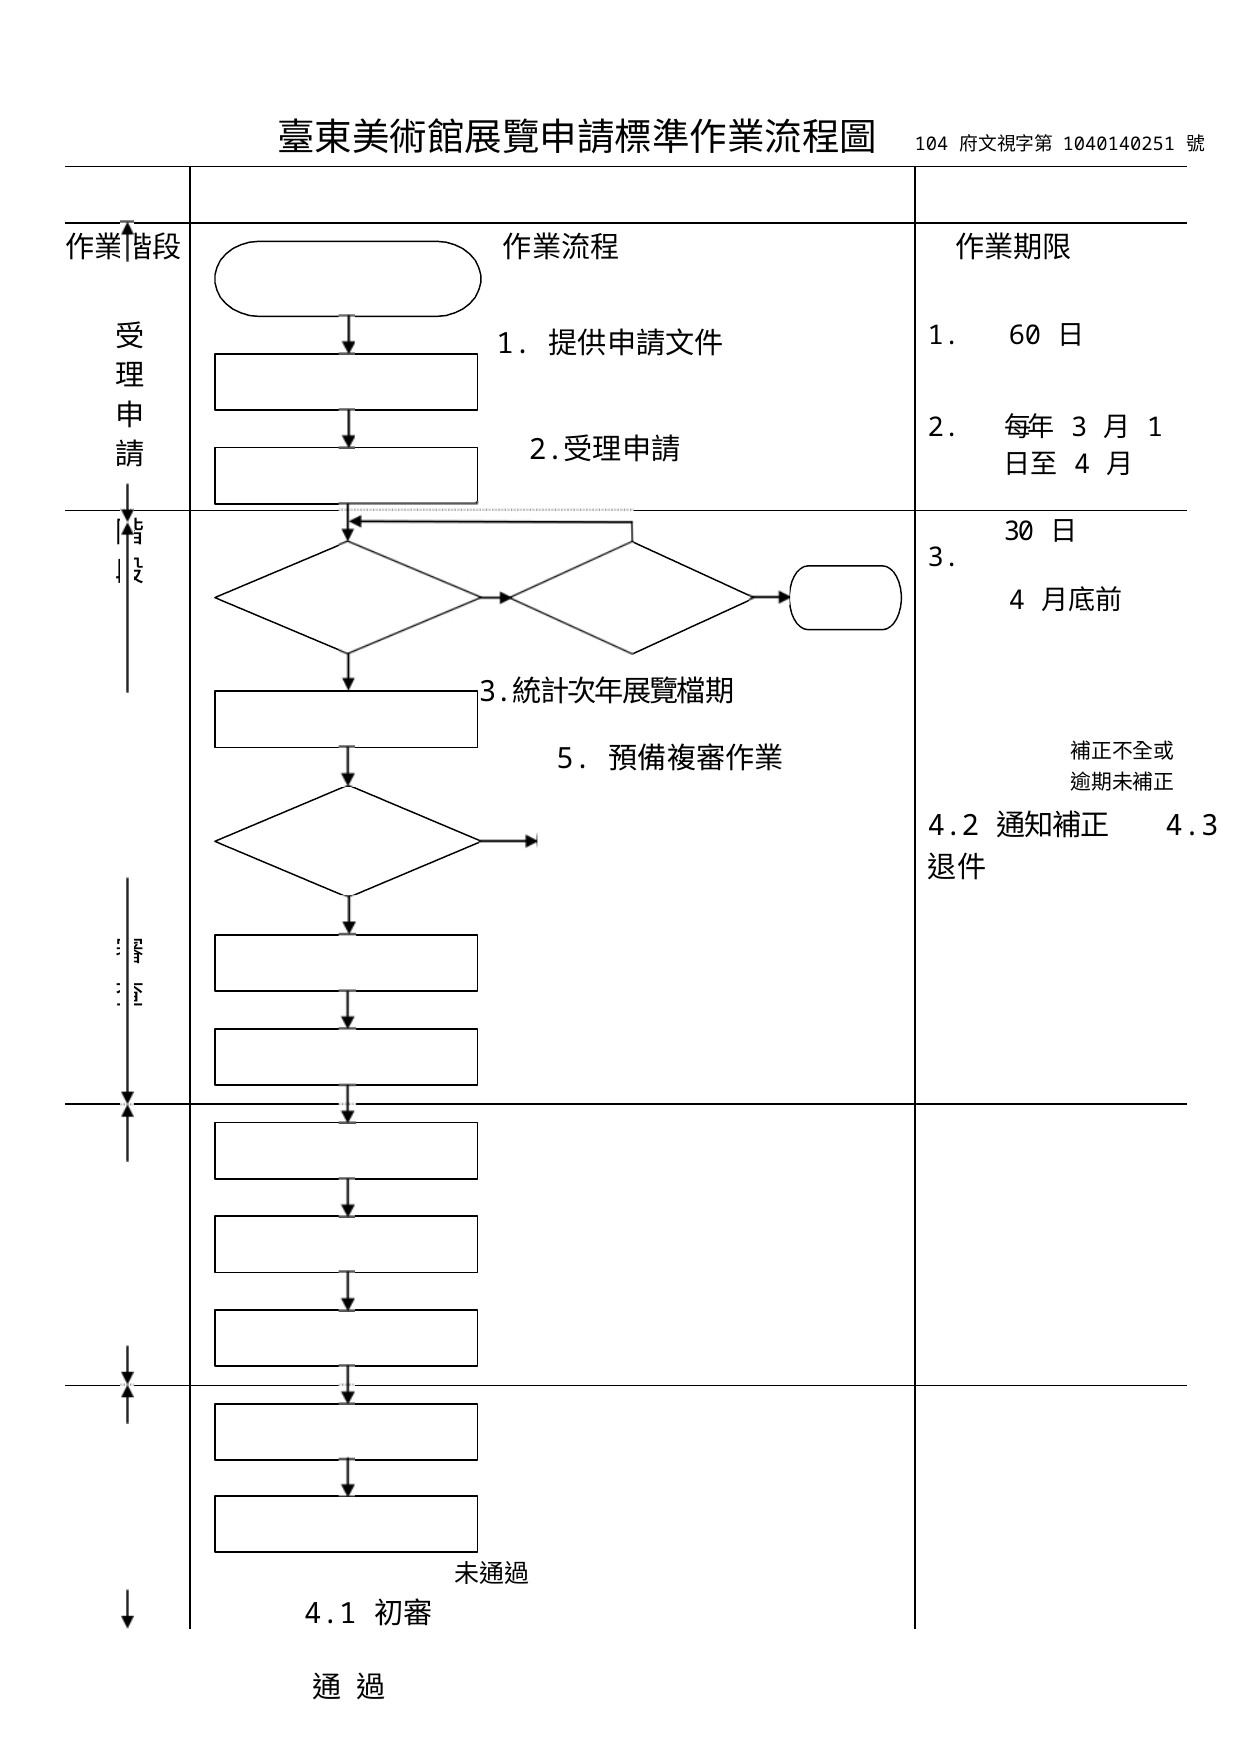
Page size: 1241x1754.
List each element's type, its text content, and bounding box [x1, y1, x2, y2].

text [454, 1105, 556, 1385]
text 4.2 通知補正 4.3退件 [927, 801, 1240, 886]
text [223, 692, 477, 710]
text [241, 355, 477, 362]
text [65, 181, 189, 222]
text [241, 320, 338, 353]
text [916, 320, 927, 362]
text 60 日 [1008, 315, 1240, 352]
text 作業期限 [916, 181, 1240, 266]
text 查 [216, 970, 237, 990]
text 逾期未補正 [1070, 765, 1240, 795]
text 2. [927, 407, 1003, 444]
text 查 [191, 970, 237, 1013]
text 3. [927, 538, 1003, 574]
text [191, 181, 914, 222]
text 查 [134, 970, 189, 1013]
text 未通過 [454, 1386, 556, 1589]
text 受理申請階段 [115, 315, 144, 510]
text [223, 547, 338, 648]
text 受理申請階段 [115, 511, 120, 590]
text 受理申請階段 [134, 511, 144, 590]
text 審 [216, 936, 237, 970]
text [273, 448, 477, 468]
text 通 過 [312, 1663, 556, 1705]
text 5. 預備複審作業 [556, 734, 914, 777]
text [223, 603, 338, 690]
text [223, 546, 332, 592]
text [454, 765, 556, 1103]
text 1. 提供申請文件 [355, 320, 914, 362]
text [916, 546, 927, 710]
text 4 月底前 [1008, 581, 1240, 617]
text 作業階段 [65, 224, 189, 266]
text 2.受理申請 [355, 426, 914, 468]
text [916, 426, 927, 468]
text 補正不全或 [1070, 734, 1240, 765]
text 查 [115, 970, 120, 1013]
text 3.統計次年展覽檔期 [478, 546, 914, 710]
text 4.1 初審 [304, 1589, 556, 1632]
text 審 [134, 928, 189, 970]
text 30 日 [1003, 511, 1167, 548]
text 臺東美術館展覽申請標準作業流程圖 104 府文視字第 1040140251 號 [277, 107, 1240, 161]
text 每年 3 月 1 日至 4 月 [1003, 407, 1167, 510]
text [916, 734, 927, 777]
text 審 [191, 928, 237, 970]
text 1. [927, 315, 1003, 352]
text 作業流程 [191, 224, 914, 266]
text [273, 426, 338, 447]
text 審 [115, 928, 120, 970]
